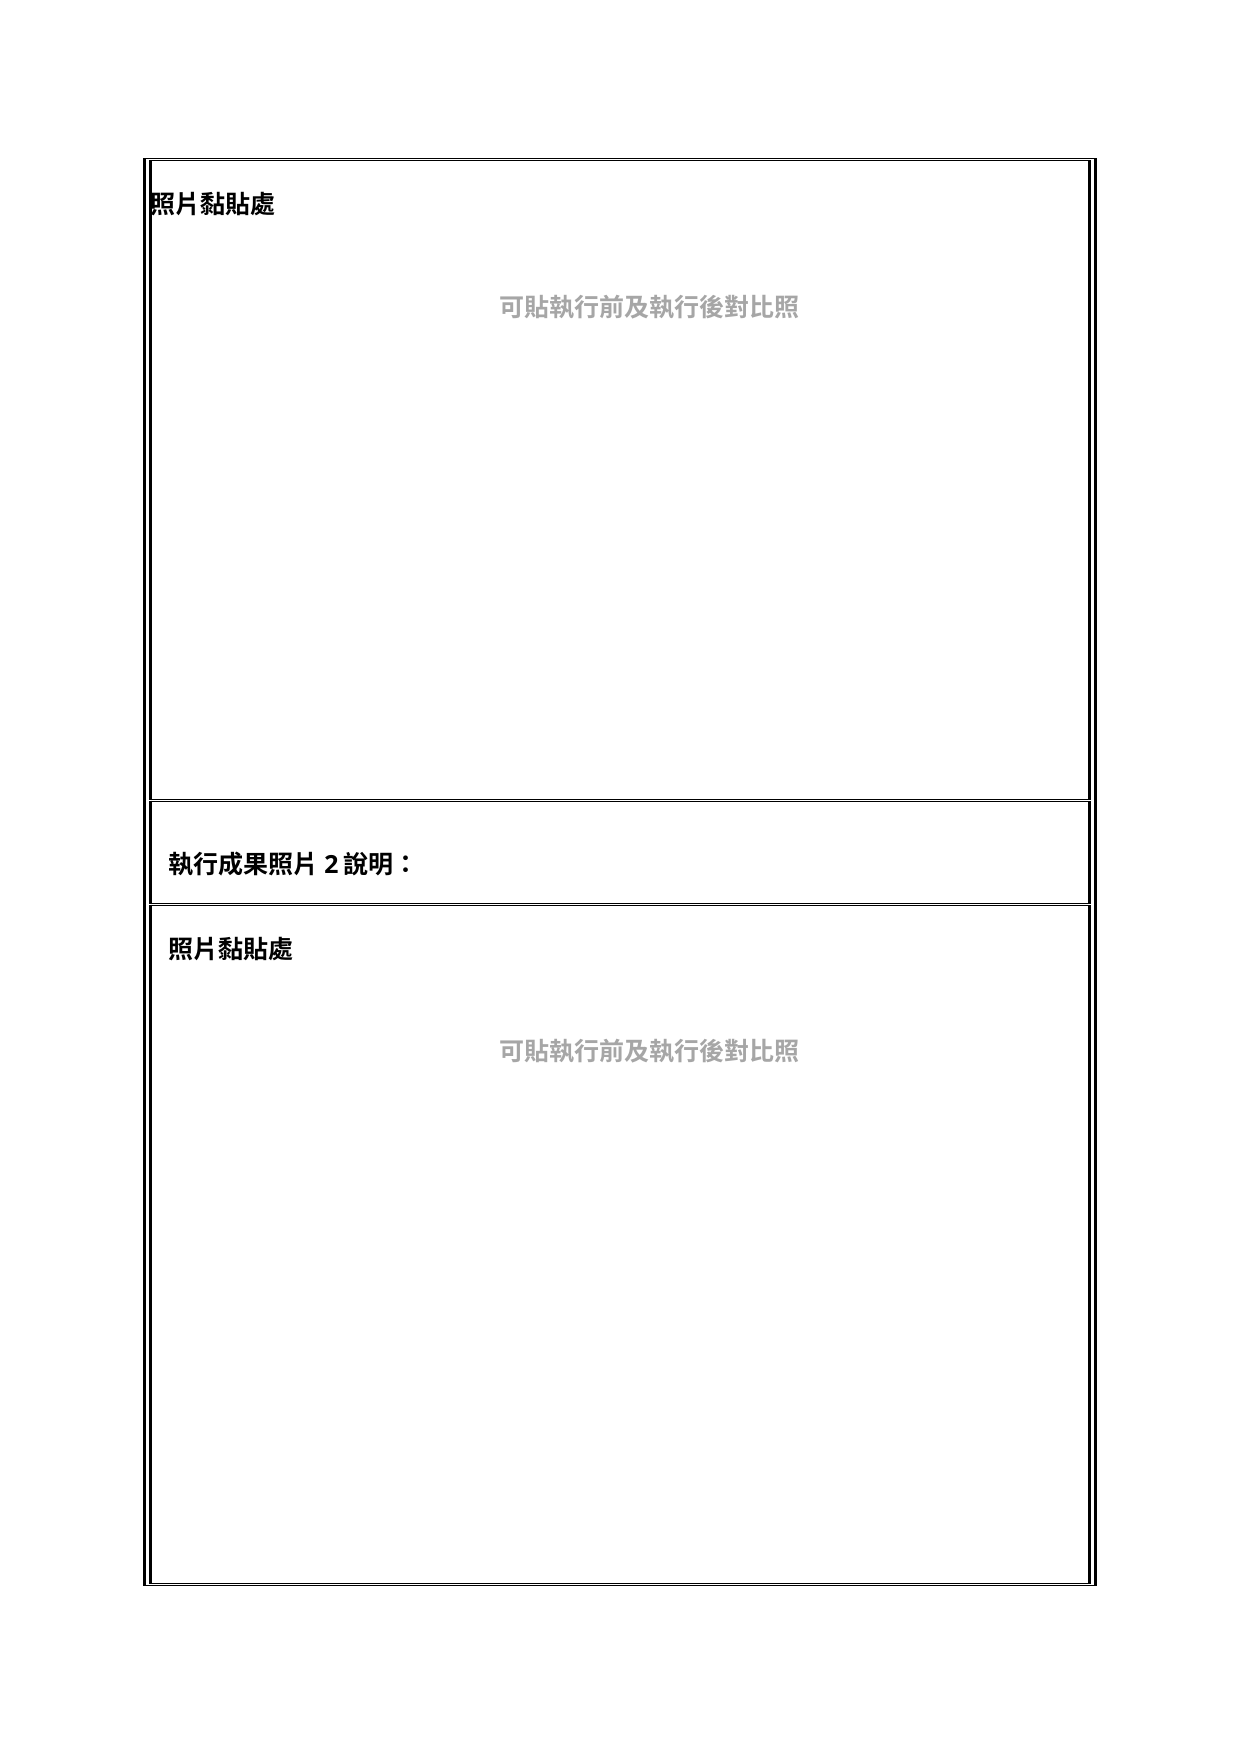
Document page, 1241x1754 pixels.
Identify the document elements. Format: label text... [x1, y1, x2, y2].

table_cell 照片黏貼處 可貼執行前及執行後對比照 [152, 161, 1088, 798]
table_cell 照片黏貼處 可貼執行前及執行後對比照 [152, 906, 1088, 1583]
table_cell 執行成果照片2說明： [152, 802, 1088, 902]
